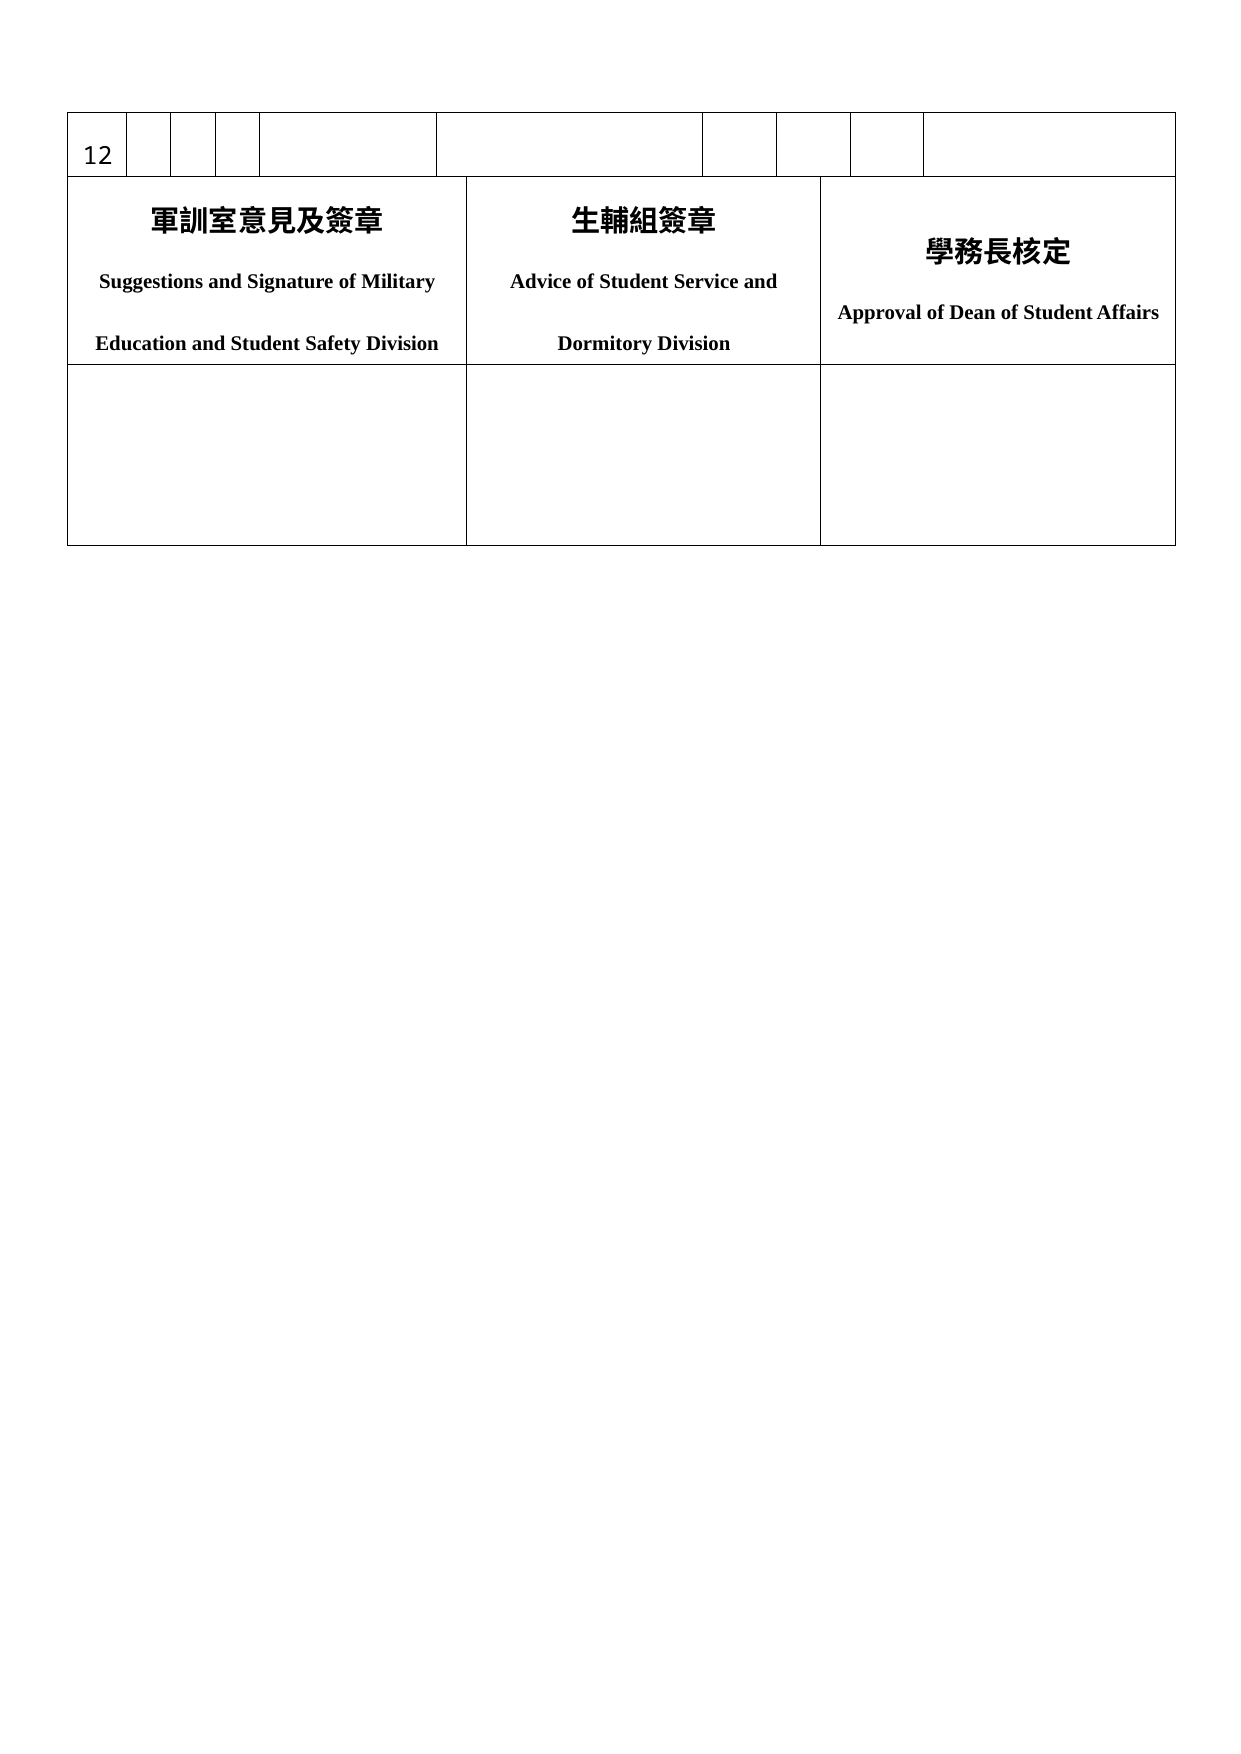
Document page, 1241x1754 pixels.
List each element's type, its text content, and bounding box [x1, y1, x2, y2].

table_cell [703, 113, 776, 176]
table_cell [171, 113, 215, 176]
table_cell 12 [68, 113, 126, 176]
table_cell [851, 113, 923, 176]
table_cell [777, 113, 850, 176]
table_cell [260, 113, 436, 176]
table_cell [68, 365, 466, 545]
table_cell 生輔組簽章 Advice of Student Service and Dormitory Division [467, 177, 820, 364]
table_cell 學務長核定 Approval of Dean of Student Affairs [821, 177, 1175, 364]
table_cell [821, 365, 1175, 545]
table_cell [216, 113, 259, 176]
table_cell 軍訓室意見及簽章 Suggestions and Signature of Military Education and Student Safety Division [68, 177, 466, 364]
table_cell [924, 113, 1175, 176]
table_cell [127, 113, 170, 176]
table_cell [467, 365, 820, 545]
table_cell [437, 113, 702, 176]
